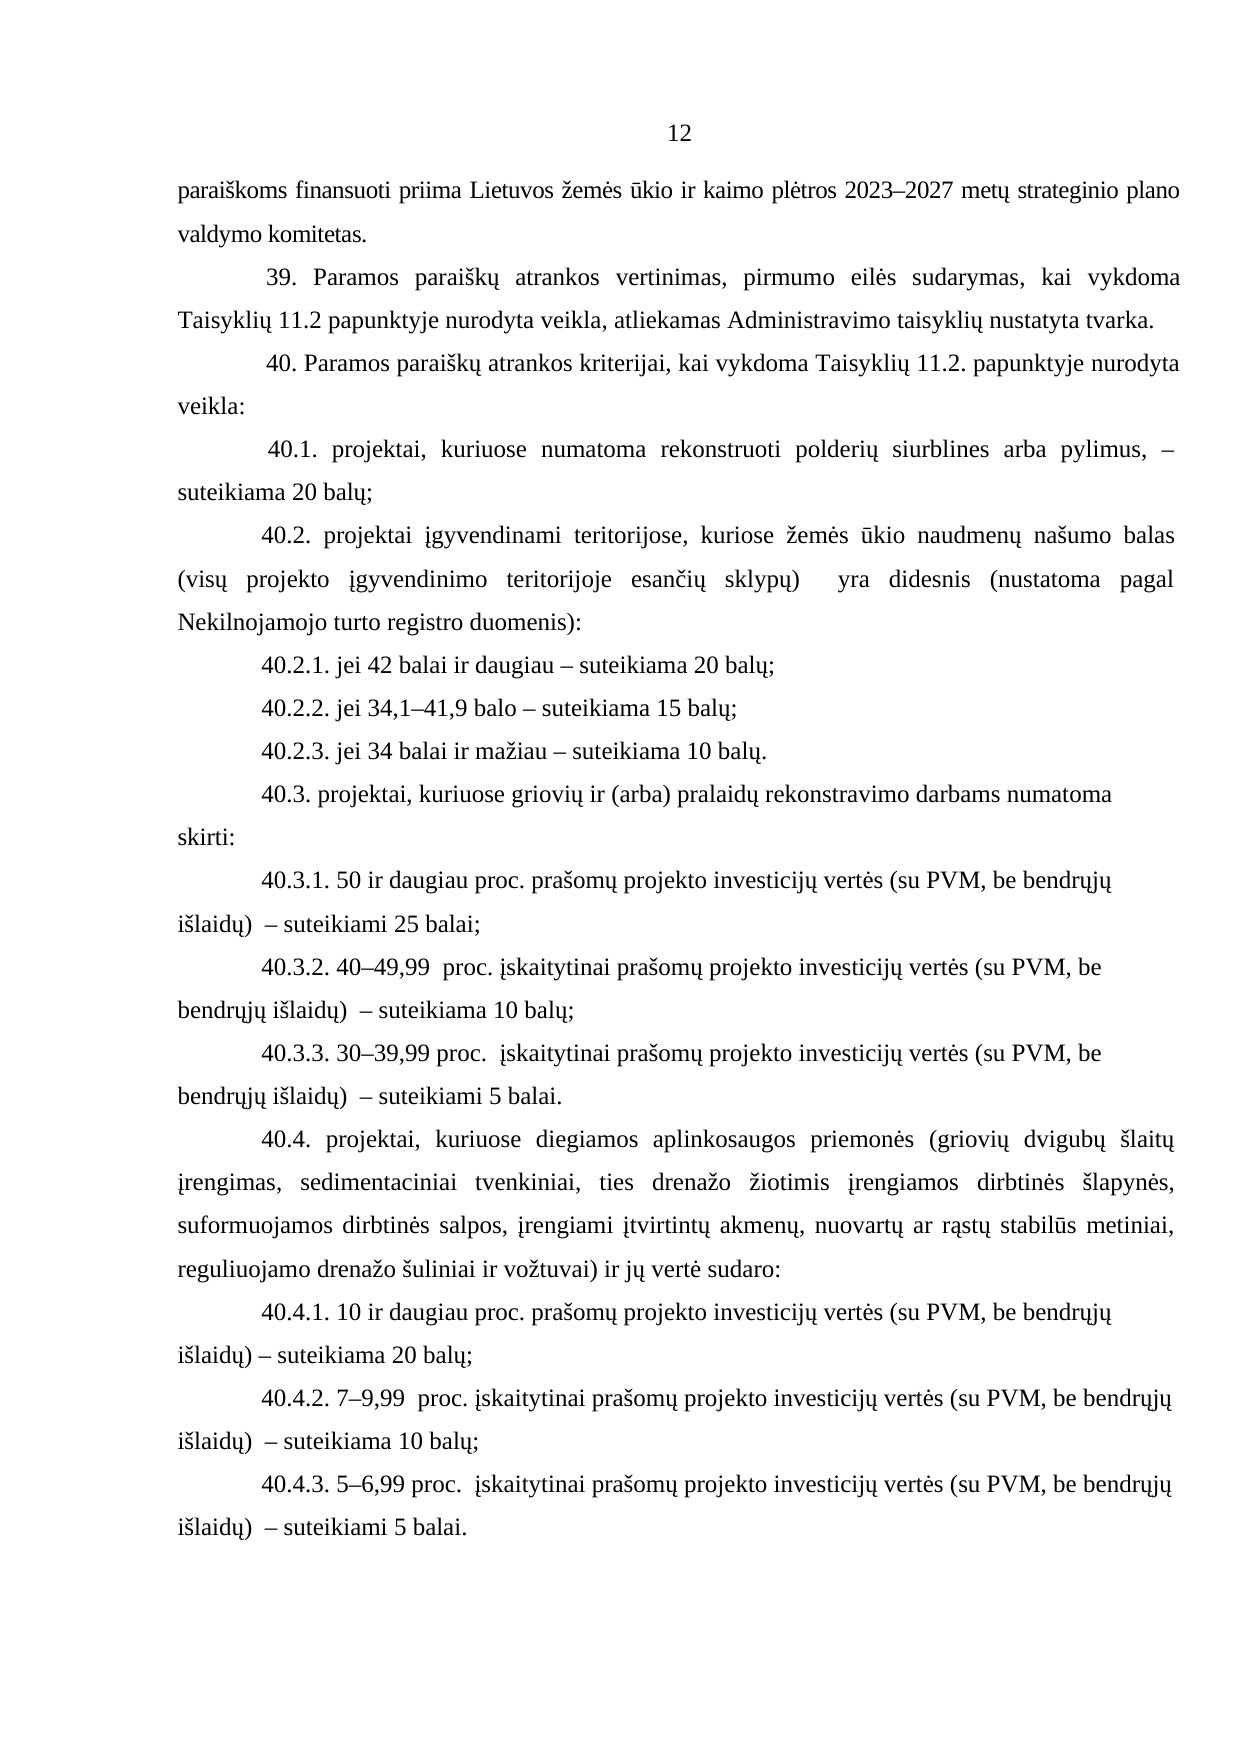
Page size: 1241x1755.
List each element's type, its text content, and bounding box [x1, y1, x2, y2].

text 40.2. projektai įgyvendinami teritorijose, kuriose žemės ūkio naudmenų našumo balas (visų projekto įgyvendinimo teritorijoje esančių sklypų) yra didesnis (nustatoma pagal Nekilnojamojo turto registro duomenis): [177, 521, 1175, 636]
text 39. Paramos paraiškų atrankos vertinimas, pirmumo eilės sudarymas, kai vykdoma Taisyklių 11.2 papunktyje nurodyta veikla, atliekamas Administravimo taisyklių nustatyta tvarka. [177, 262, 1181, 334]
text 40.3.3. 30–39,99 proc. įskaitytinai prašomų projekto investicijų vertės (su PVM, be bendrųjų išlaidų) – suteikiami 5 balai. [177, 1038, 1175, 1110]
text 40.2.2. jei 34,1–41,9 balo – suteikiama 15 balų; [177, 693, 1175, 722]
text 40.1. projektai, kuriuose numatoma rekonstruoti polderių siurblines arba pylimus, – suteikiama 20 balų; [177, 434, 1175, 506]
text 40.3.2. 40–49,99 proc. įskaitytinai prašomų projekto investicijų vertės (su PVM, be bendrųjų išlaidų) – suteikiama 10 balų; [177, 952, 1175, 1024]
text 40. Paramos paraiškų atrankos kriterijai, kai vykdoma Taisyklių 11.2. papunktyje nurodyta veikla: [177, 348, 1181, 420]
text 40.2.1. jei 42 balai ir daugiau – suteikiama 20 balų; [177, 650, 1175, 679]
text 40.4.1. 10 ir daugiau proc. prašomų projekto investicijų vertės (su PVM, be bendrųjų išlaidų) – suteikiama 20 balų; [177, 1297, 1175, 1369]
text 40.3.1. 50 ir daugiau proc. prašomų projekto investicijų vertės (su PVM, be bendrųjų išlaidų) – suteikiami 25 balai; [177, 866, 1175, 937]
text 40.4.2. 7–9,99 proc. įskaitytinai prašomų projekto investicijų vertės (su PVM, be bendrųjų išlaidų) – suteikiama 10 balų; [177, 1383, 1175, 1455]
text 40.2.3. jei 34 balai ir mažiau – suteikiama 10 balų. [177, 736, 1175, 765]
text 40.4.3. 5–6,99 proc. įskaitytinai prašomų projekto investicijų vertės (su PVM, be bendrųjų išlaidų) – suteikiami 5 balai. [177, 1469, 1175, 1541]
text 40.3. projektai, kuriuose griovių ir (arba) pralaidų rekonstravimo darbams numatoma skirti: [177, 779, 1175, 851]
text paraiškoms finansuoti priima Lietuvos žemės ūkio ir kaimo plėtros 2023–2027 metų strateginio plano valdymo komitetas. [177, 176, 1181, 247]
text 40.4. projektai, kuriuose diegiamos aplinkosaugos priemonės (griovių dvigubų šlaitų įrengimas, sedimentaciniai tvenkiniai, ties drenažo žiotimis įrengiamos dirbtinės šlapynės, suformuojamos dirbtinės salpos, įrengiami įtvirtintų akmenų, nuovartų ar rąstų stabilūs metiniai, reguliuojamo drenažo šuliniai ir vožtuvai) ir jų vertė sudaro: [177, 1124, 1175, 1282]
